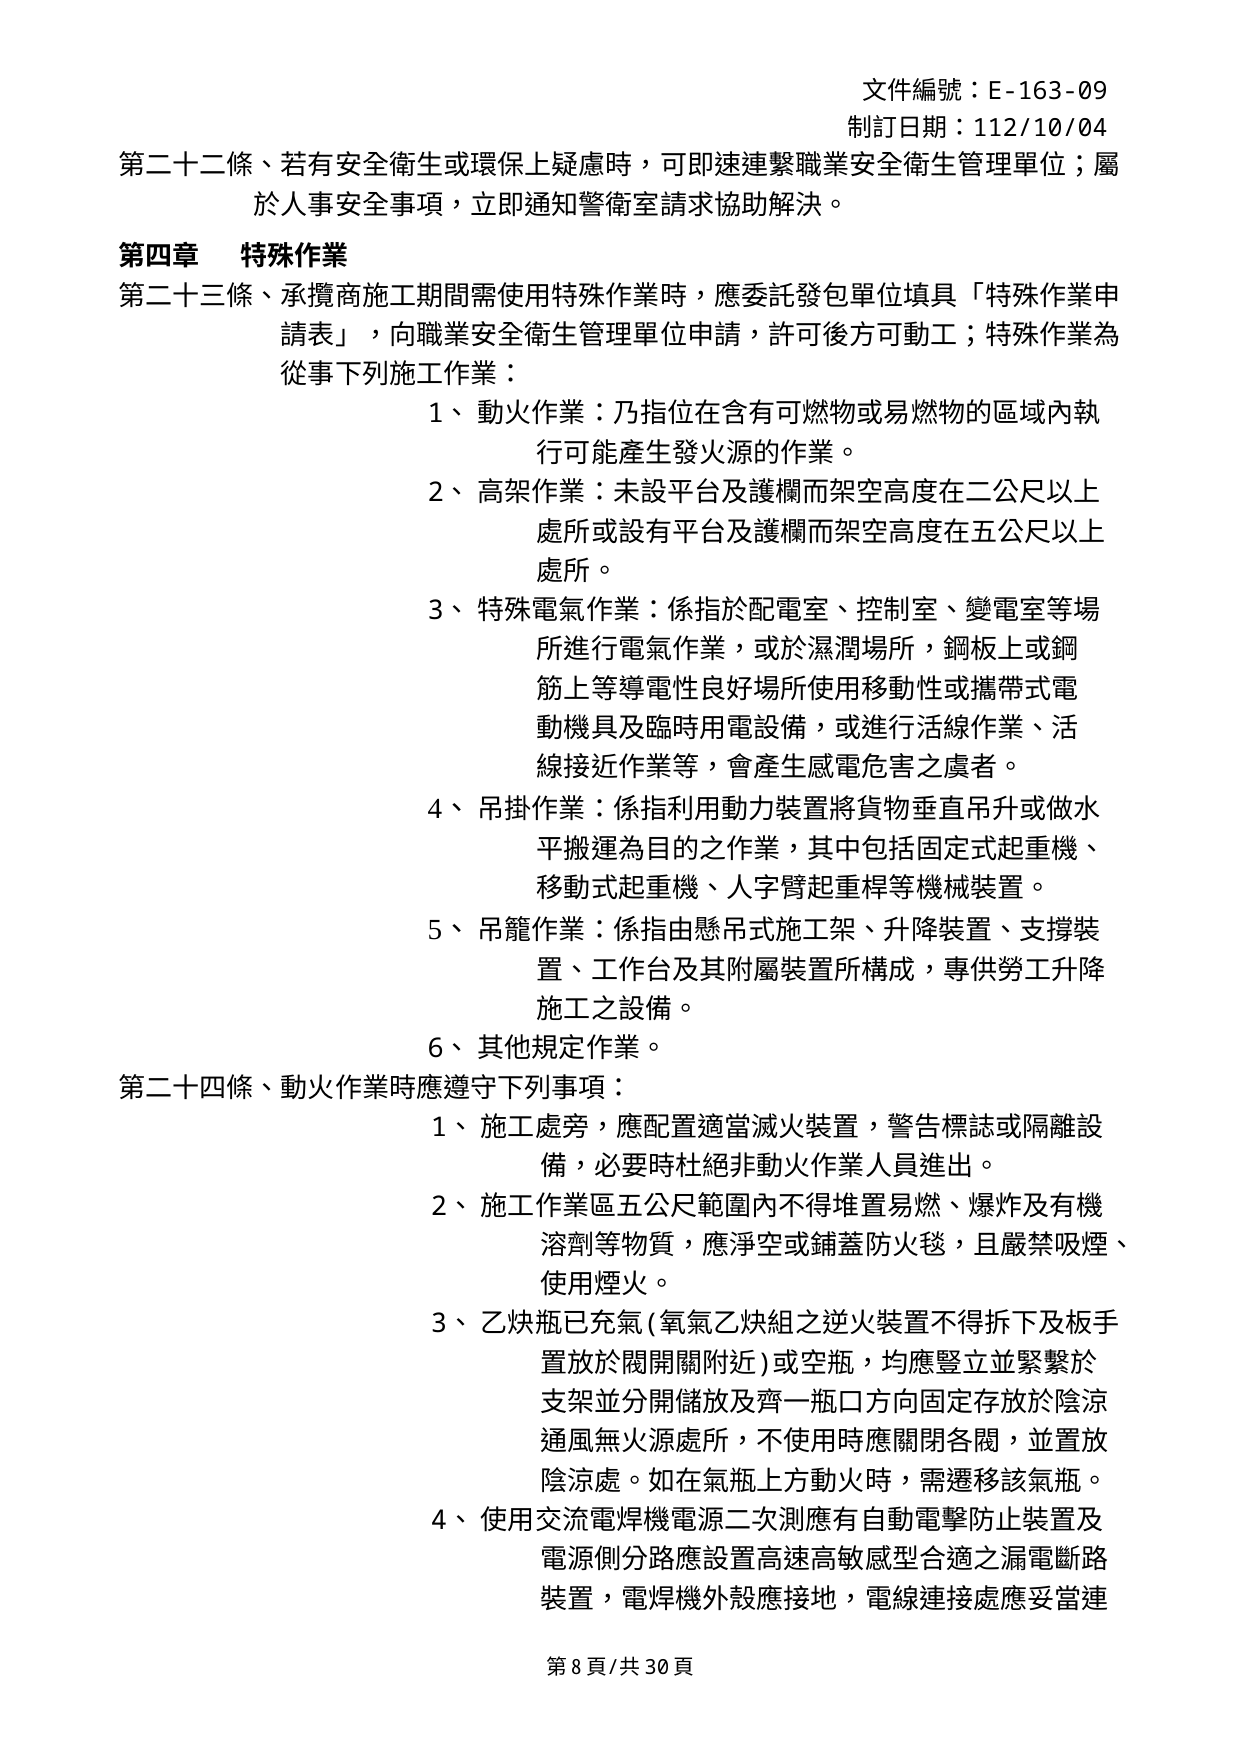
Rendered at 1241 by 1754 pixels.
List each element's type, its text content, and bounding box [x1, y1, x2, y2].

text 第二十四條、動火作業時應遵守下列事項： [118, 1066, 1122, 1105]
list 施工處旁，應配置適當滅火裝置，警告標誌或隔離設備，必要時杜絕非動火作業人員進出。 [431, 1105, 1122, 1183]
list 施工作業區五公尺範圍內不得堆置易燃、爆炸及有機溶劑等物質，應淨空或鋪蓋防火毯，且嚴禁吸煙、使用煙火。 [431, 1183, 1122, 1301]
text 第二十二條、若有安全衛生或環保上疑慮時，可即速連繫職業安全衛生管理單位；屬於人事安全事項，立即通知警衛室請求協助解決。 [118, 143, 1122, 222]
list 動火作業：乃指位在含有可燃物或易燃物的區域內執行可能產生發火源的作業。 [427, 391, 1122, 470]
text 第四章 特殊作業 [118, 234, 1122, 274]
list 吊籠作業：係指由懸吊式施工架、升降裝置、支撐裝置、工作台及其附屬裝置所構成，專供勞工升降施工之設備。 [427, 905, 1122, 1026]
list 高架作業：未設平台及護欄而架空高度在二公尺以上處所或設有平台及護欄而架空高度在五公尺以上處所。 [427, 470, 1122, 588]
text 第二十三條、承攬商施工期間需使用特殊作業時，應委託發包單位填具「特殊作業申請表」，向職業安全衛生管理單位申請，許可後方可動工；特殊作業為從事下列施工作業： [118, 274, 1122, 391]
list 其他規定作業。 [427, 1026, 1122, 1066]
list 吊掛作業：係指利用動力裝置將貨物垂直吊升或做水平搬運為目的之作業，其中包括固定式起重機、移動式起重機、人字臂起重桿等機械裝置。 [427, 784, 1122, 905]
list 特殊電氣作業：係指於配電室、控制室、變電室等場所進行電氣作業，或於濕潤場所，鋼板上或鋼筋上等導電性良好場所使用移動性或攜帶式電動機具及臨時用電設備，或進行活線作業、活線接近作業等，會產生感電危害之虞者。 [427, 588, 1103, 784]
list 乙炔瓶已充氣(氧氣乙炔組之逆火裝置不得拆下及板手置放於閥開關附近)或空瓶，均應豎立並緊繫於支架並分開儲放及齊一瓶口方向固定存放於陰涼通風無火源處所，不使用時應關閉各閥，並置放陰涼處。如在氣瓶上方動火時，需遷移該氣瓶。 [431, 1301, 1122, 1498]
list 使用交流電焊機電源二次測應有自動電擊防止裝置及電源側分路應設置高速高敏感型合適之漏電斷路裝置，電焊機外殼應接地，電線連接處應妥當連 [431, 1498, 1122, 1616]
